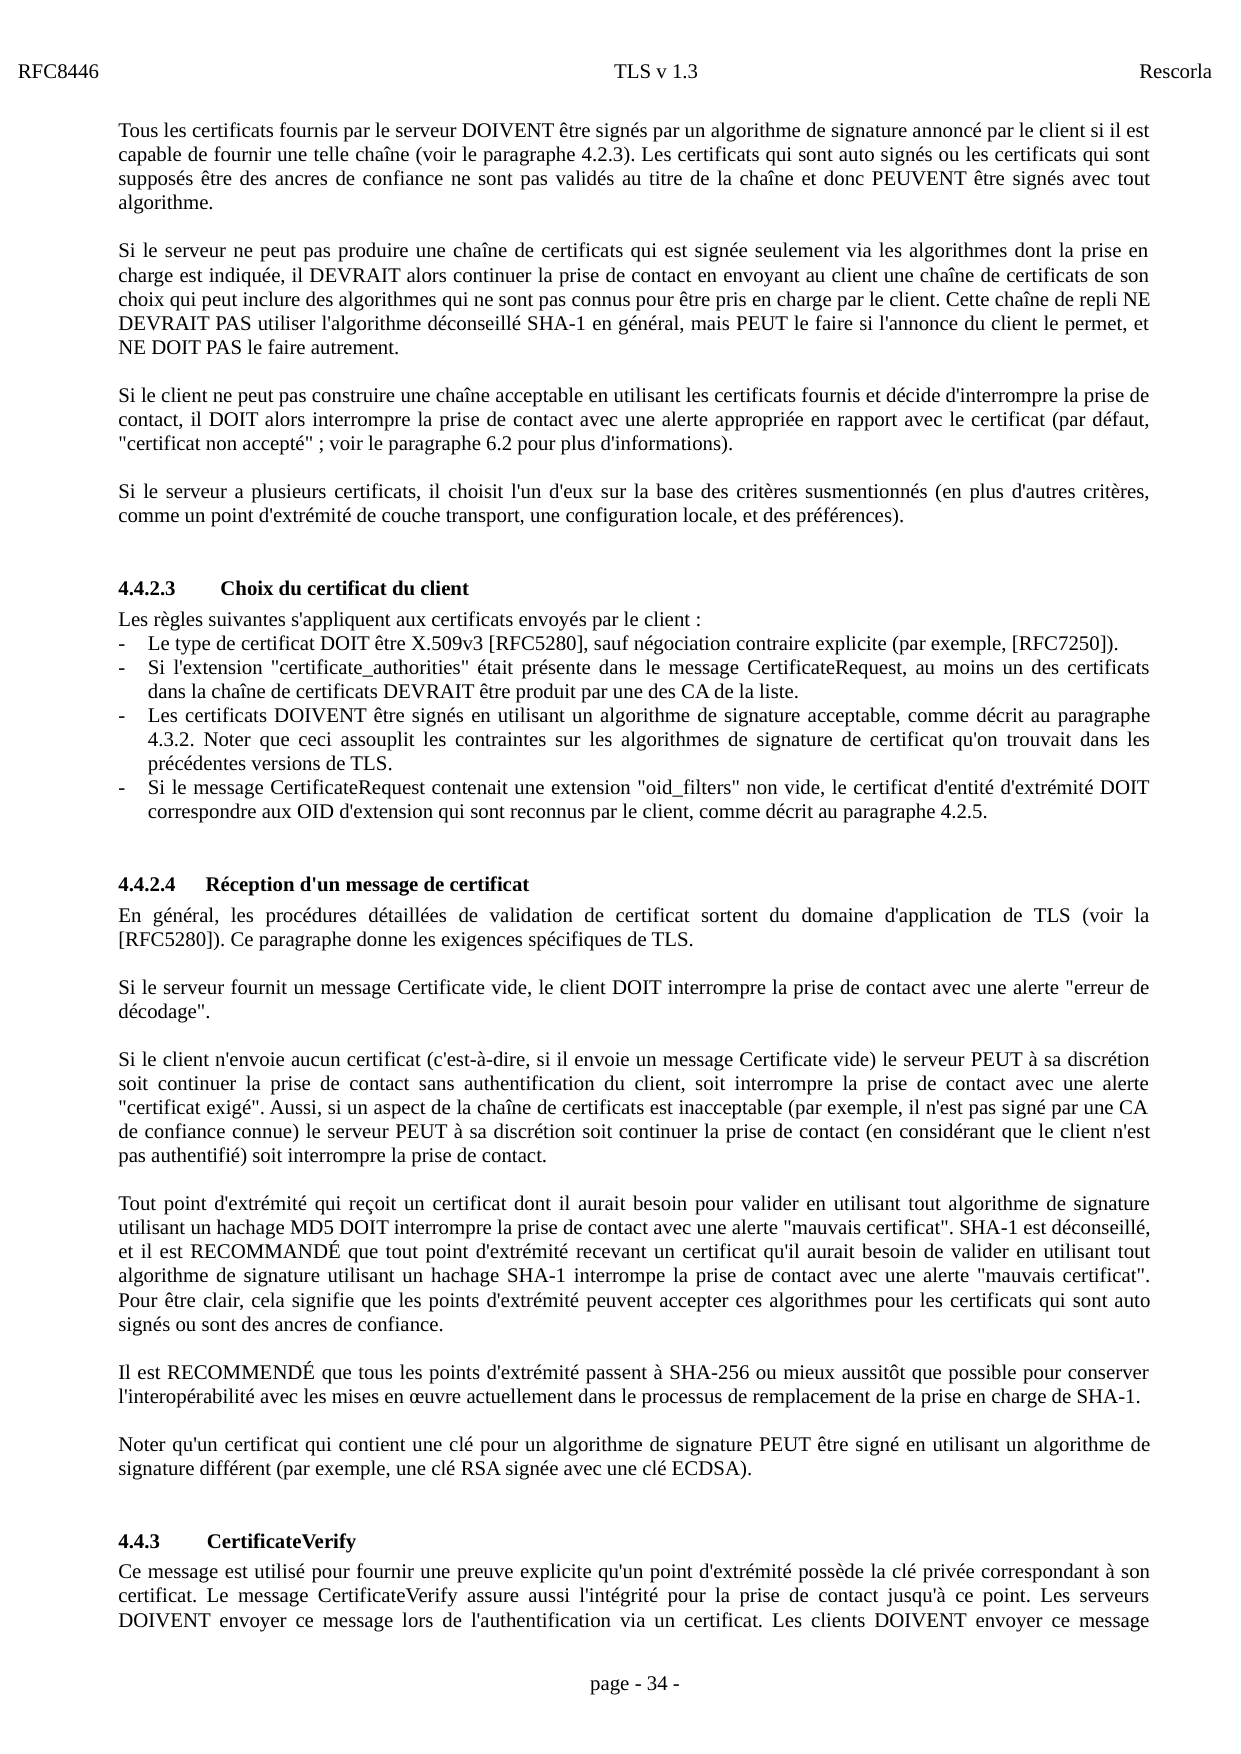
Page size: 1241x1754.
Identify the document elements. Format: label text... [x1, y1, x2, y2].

text - Si l'extension "certificate_authorities" était présente dans le message CertificateRequest, au moins un des certificats dans la chaîne de certificats DEVRAIT être produit par une des CA de la liste. [118, 655, 1152, 703]
text En général, les procédures détaillées de validation de certificat sortent du domaine d'application de TLS (voir la [RFC5280]). Ce paragraphe donne les exigences spécifiques de TLS. [118, 902, 1152, 951]
text Les règles suivantes s'appliquent aux certificats envoyés par le client : [118, 607, 1152, 631]
subtitle 4.4.2.3 Choix du certificat du client [118, 576, 1152, 600]
text Tout point d'extrémité qui reçoit un certificat dont il aurait besoin pour valider en utilisant tout algorithme de signature utilisant un hachage MD5 DOIT interrompre la prise de contact avec une alerte "mauvais certificat". SHA-1 est déconseillé, et il est RECOMMANDÉ que tout point d'extrémité recevant un certificat qu'il aurait besoin de valider en utilisant tout algorithme de signature utilisant un hachage SHA-1 interrompe la prise de contact avec une alerte "mauvais certificat". Pour être clair, cela signifie que les points d'extrémité peuvent accepter ces algorithmes pour les certificats qui sont auto signés ou sont des ancres de confiance. [118, 1191, 1152, 1336]
text Si le serveur ne peut pas produire une chaîne de certificats qui est signée seulement via les algorithmes dont la prise en charge est indiquée, il DEVRAIT alors continuer la prise de contact en envoyant au client une chaîne de certificats de son choix qui peut inclure des algorithmes qui ne sont pas connus pour être pris en charge par le client. Cette chaîne de repli NE DEVRAIT PAS utiliser l'algorithme déconseillé SHA-1 en général, mais PEUT le faire si l'annonce du client le permet, et NE DOIT PAS le faire autrement. [118, 238, 1152, 359]
text Si le client ne peut pas construire une chaîne acceptable en utilisant les certificats fournis et décide d'interrompre la prise de contact, il DOIT alors interrompre la prise de contact avec une alerte appropriée en rapport avec le certificat (par défaut, "certificat non accepté" ; voir le paragraphe 6.2 pour plus d'informations). [118, 383, 1152, 455]
text Noter qu'un certificat qui contient une clé pour un algorithme de signature PEUT être signé en utilisant un algorithme de signature différent (par exemple, une clé RSA signée avec une clé ECDSA). [118, 1432, 1152, 1480]
text Tous les certificats fournis par le serveur DOIVENT être signés par un algorithme de signature annoncé par le client si il est capable de fournir une telle chaîne (voir le paragraphe 4.2.3). Les certificats qui sont auto signés ou les certificats qui sont supposés être des ancres de confiance ne sont pas validés au titre de la chaîne et donc PEUVENT être signés avec tout algorithme. [118, 118, 1152, 214]
text Si le serveur fournit un message Certificate vide, le client DOIT interrompre la prise de contact avec une alerte "erreur de décodage". [118, 975, 1152, 1023]
text Si le serveur a plusieurs certificats, il choisit l'un d'eux sur la base des critères susmentionnés (en plus d'autres critères, comme un point d'extrémité de couche transport, une configuration locale, et des préférences). [118, 479, 1152, 527]
text - Si le message CertificateRequest contenait une extension "oid_filters" non vide, le certificat d'entité d'extrémité DOIT correspondre aux OID d'extension qui sont reconnus par le client, comme décrit au paragraphe 4.2.5. [118, 775, 1152, 823]
text Ce message est utilisé pour fournir une preuve explicite qu'un point d'extrémité possède la clé privée correspondant à son certificat. Le message CertificateVerify assure aussi l'intégrité pour la prise de contact jusqu'à ce point. Les serveurs DOIVENT envoyer ce message lors de l'authentification via un certificat. Les clients DOIVENT envoyer ce message [118, 1559, 1152, 1632]
text - Les certificats DOIVENT être signés en utilisant un algorithme de signature acceptable, comme décrit au paragraphe 4.3.2. Noter que ceci assouplit les contraintes sur les algorithmes de signature de certificat qu'on trouvait dans les précédentes versions de TLS. [118, 703, 1152, 775]
subtitle 4.4.3 CertificateVerify [118, 1529, 1152, 1553]
text Il est RECOMMENDÉ que tous les points d'extrémité passent à SHA-256 ou mieux aussitôt que possible pour conserver l'interopérabilité avec les mises en œuvre actuellement dans le processus de remplacement de la prise en charge de SHA-1. [118, 1360, 1152, 1408]
subtitle 4.4.2.4 Réception d'un message de certificat [118, 872, 1152, 896]
text Si le client n'envoie aucun certificat (c'est-à-dire, si il envoie un message Certificate vide) le serveur PEUT à sa discrétion soit continuer la prise de contact sans authentification du client, soit interrompre la prise de contact avec une alerte "certificat exigé". Aussi, si un aspect de la chaîne de certificats est inacceptable (par exemple, il n'est pas signé par une CA de confiance connue) le serveur PEUT à sa discrétion soit continuer la prise de contact (en considérant que le client n'est pas authentifié) soit interrompre la prise de contact. [118, 1047, 1152, 1167]
text - Le type de certificat DOIT être X.509v3 [RFC5280], sauf négociation contraire explicite (par exemple, [RFC7250]). [118, 631, 1152, 655]
